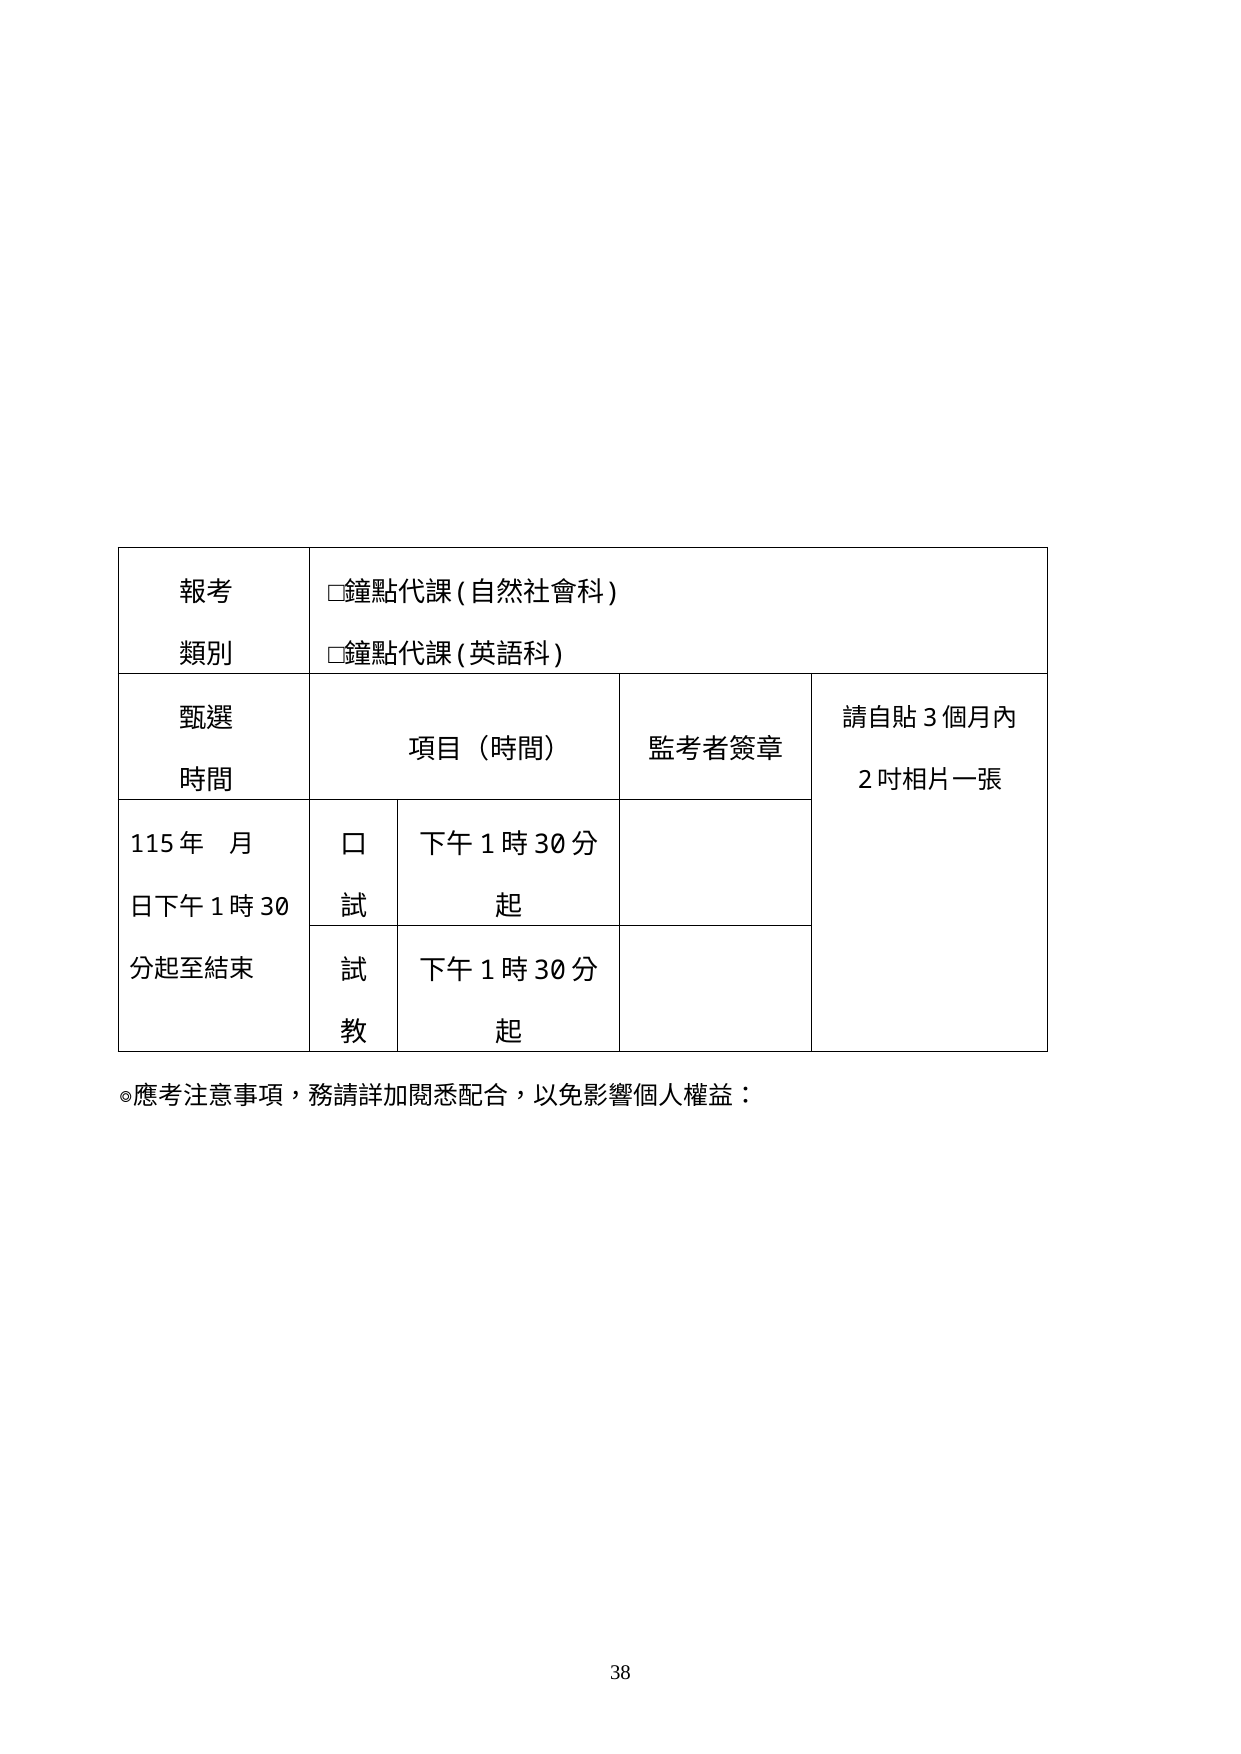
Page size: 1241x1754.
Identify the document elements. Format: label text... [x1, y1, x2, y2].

table_cell 口 試 [310, 800, 397, 925]
table_cell 監考者簽章 [620, 674, 811, 799]
table_cell 請自貼3個月內 2吋相片一張 [812, 674, 1047, 1051]
table_cell 甄選 時間 [119, 674, 309, 799]
table_cell 下午1時30分起 [398, 926, 619, 1051]
table_cell [620, 800, 811, 925]
table_cell 項目（時間） [310, 674, 619, 799]
table_cell □鐘點代課(自然社會科) □鐘點代課(英語科) [310, 548, 1047, 673]
table_cell [620, 926, 811, 1051]
table_cell 試 教 [310, 926, 397, 1051]
text ◎應考注意事項，務請詳加閱悉配合，以免影響個人權益： [118, 1052, 1122, 1114]
table_cell 下午1時30分起 [398, 800, 619, 925]
table_cell 115年 月 日下午1時30分起至結束 [119, 800, 309, 1051]
table_cell 報考 類別 [119, 548, 309, 673]
